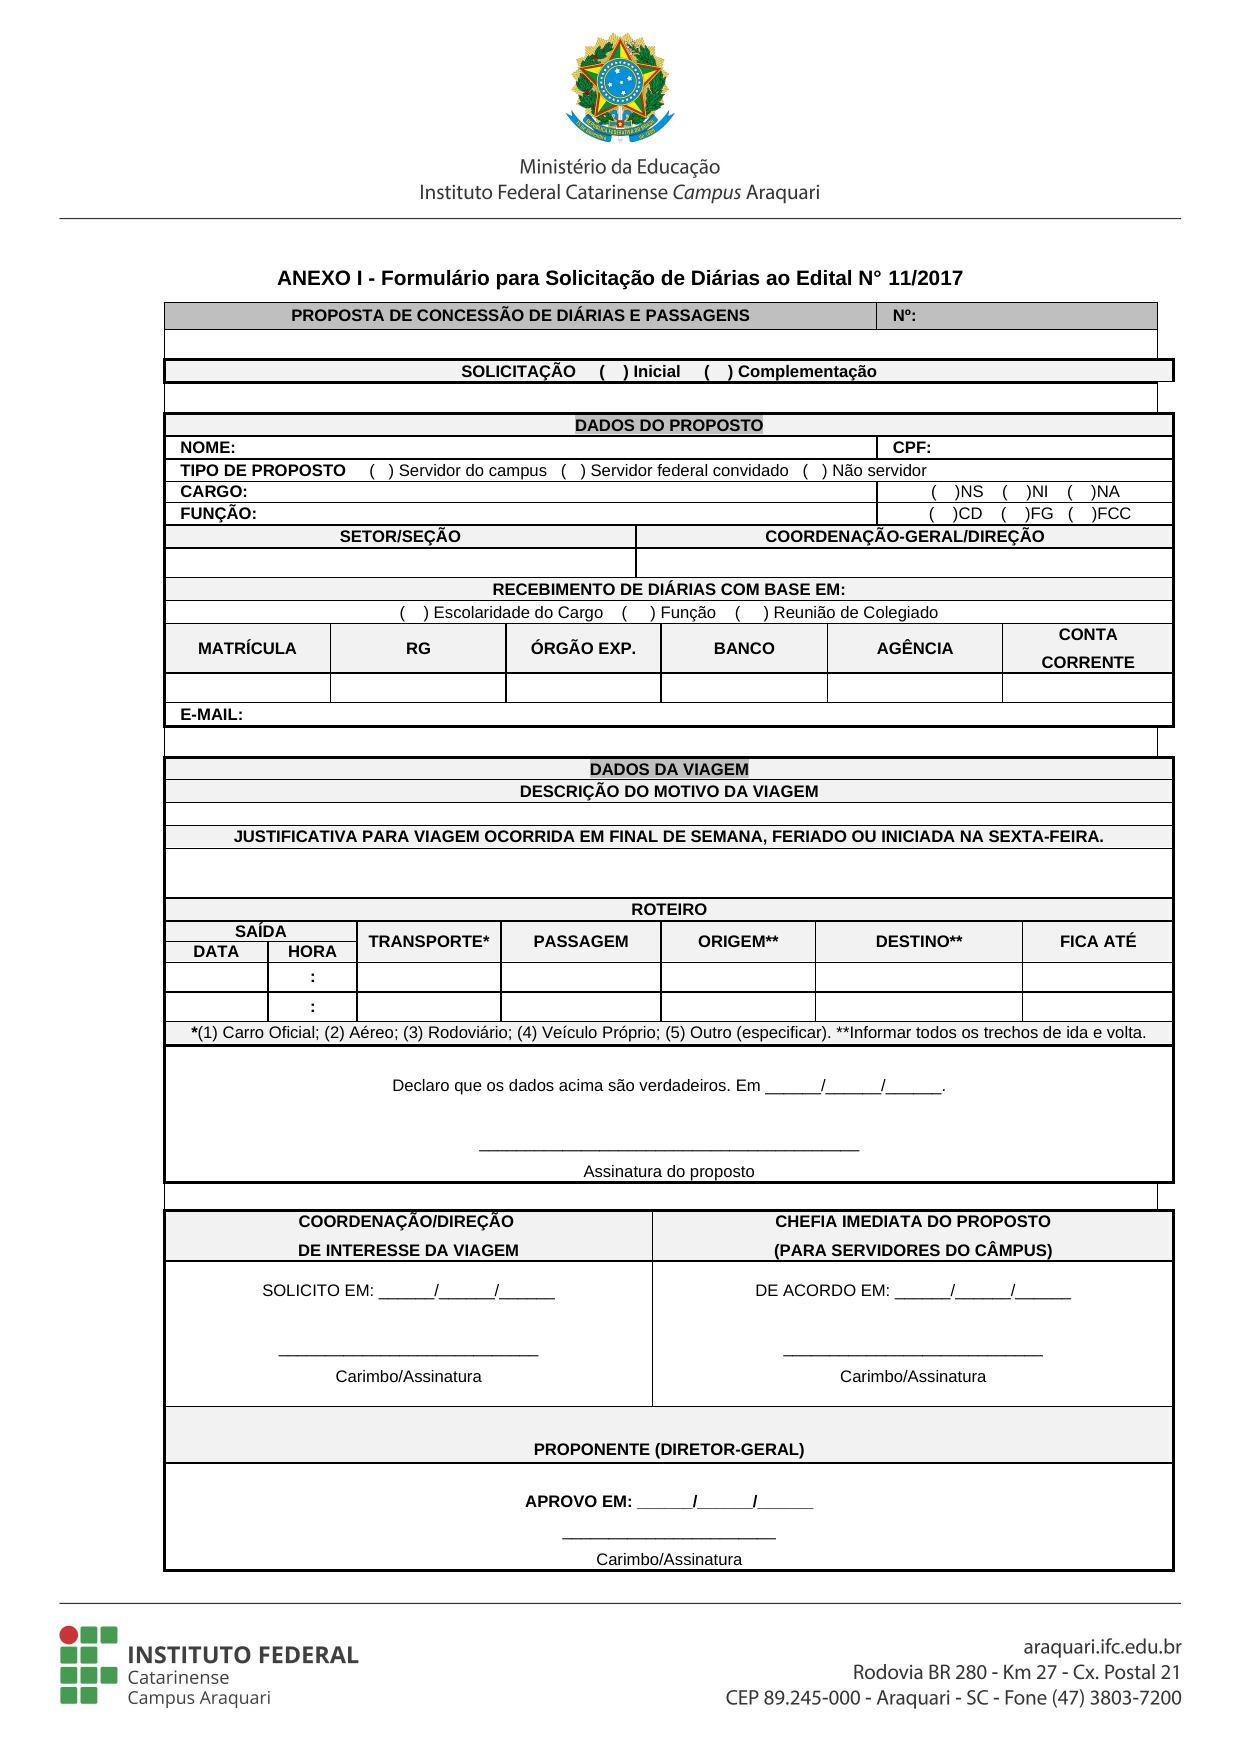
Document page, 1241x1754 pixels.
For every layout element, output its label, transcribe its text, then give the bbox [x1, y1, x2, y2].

table_cell [662, 963, 815, 991]
table_cell CHEFIA IMEDIATA DO PROPOSTO (PARA SERVIDORES DO CÂMPUS) [653, 1212, 1172, 1260]
table_header [1164, 302, 1174, 329]
table_cell SOLICITO EM: ______/______/______ ____________________________ Carimbo/Assinatura [166, 1262, 652, 1406]
table_cell DESCRIÇÃO DO MOTIVO DA VIAGEM [166, 780, 1172, 802]
table_cell [166, 993, 267, 1021]
table_cell AGÊNCIA [828, 624, 1002, 672]
table_cell [662, 993, 815, 1021]
table_cell [1164, 1184, 1174, 1209]
table_cell [1158, 329, 1164, 358]
table_cell COORDENAÇÃO/DIREÇÃO DE INTERESSE DA VIAGEM [166, 1212, 652, 1260]
table_cell [1003, 674, 1172, 702]
table_cell DESTINO** [816, 922, 1022, 961]
table_cell HORA [269, 942, 356, 961]
table_cell [502, 993, 660, 1021]
table_cell [166, 549, 635, 577]
table_cell BANCO [662, 624, 827, 672]
text ANEXO I - Formulário para Solicitação de Diárias ao Edital N° 11/2017 [177, 266, 1063, 290]
table_cell : [269, 993, 356, 1021]
table_cell [637, 549, 1172, 577]
table_cell [166, 963, 267, 991]
picture [0, 1595, 1240, 1752]
table_cell E-MAIL: [166, 703, 1172, 725]
table_cell ROTEIRO [166, 899, 1172, 920]
table_cell TRANSPORTE* [358, 922, 500, 961]
table_cell [166, 803, 1172, 824]
table_cell [1158, 382, 1164, 412]
table_cell Declaro que os dados acima são verdadeiros. Em ______/______/______. _________________________________________ Assinatura do proposto [166, 1047, 1172, 1181]
table_cell ( ) Escolaridade do Cargo ( ) Função ( ) Reunião de Colegiado [166, 601, 1172, 623]
table_cell CARGO: [166, 482, 876, 501]
table_cell COORDENAÇÃO-GERAL/DIREÇÃO [637, 526, 1172, 547]
table_cell ( )NS ( )NI ( )NA [878, 482, 1172, 501]
table_cell ORIGEM** [662, 922, 815, 961]
table_cell CPF: [878, 437, 1172, 458]
table_cell [1164, 329, 1174, 358]
table_cell TIPO DE PROPOSTO ( ) Servidor do campus ( ) Servidor federal convidado ( ) Não servidor [166, 460, 1172, 481]
table_cell [358, 993, 500, 1021]
table_cell [816, 963, 1022, 991]
table_cell [165, 384, 1157, 412]
table_cell PASSAGEM [502, 922, 660, 961]
table_cell [502, 963, 660, 991]
table_cell [1158, 728, 1164, 756]
table_cell [816, 993, 1022, 1021]
table_cell DADOS DA VIAGEM [166, 759, 1172, 779]
table_cell DE ACORDO EM: ______/______/______ ____________________________ Carimbo/Assinatura [653, 1262, 1172, 1406]
table_cell FICA ATÉ [1023, 922, 1172, 961]
table_cell [662, 674, 827, 702]
table_cell RG [331, 624, 505, 672]
table_cell CONTA CORRENTE [1003, 624, 1172, 672]
picture [0, 0, 1240, 224]
table_cell [165, 728, 1157, 756]
table_cell [1023, 993, 1172, 1021]
table_cell [165, 1184, 1157, 1209]
table_cell PROPONENTE (DIRETOR-GERAL) [166, 1407, 1172, 1462]
table_cell [507, 674, 660, 702]
table_cell DADOS DO PROPOSTO [166, 415, 1172, 435]
table_cell SOLICITAÇÃO ( ) Inicial ( ) Complementação [166, 361, 1172, 381]
table_header Nº: [877, 303, 1157, 329]
table_cell : [269, 963, 356, 991]
table_cell FUNÇÃO: [166, 503, 876, 524]
table_cell SETOR/SEÇÃO [166, 526, 635, 547]
table_cell [1158, 1184, 1164, 1209]
table_cell [1164, 382, 1174, 412]
table_cell [828, 674, 1002, 702]
table_header [1158, 302, 1164, 329]
table_cell RECEBIMENTO DE DIÁRIAS COM BASE EM: [166, 578, 1172, 600]
table_cell MATRÍCULA [166, 624, 330, 672]
table_cell APROVO EM: ______/______/______ _______________________ Carimbo/Assinatura [166, 1464, 1172, 1569]
table_header PROPOSTA DE CONCESSÃO DE DIÁRIAS E PASSAGENS [165, 303, 876, 329]
table_cell NOME: [166, 437, 876, 458]
table_cell [165, 330, 1157, 358]
table_cell [166, 849, 1172, 897]
table_cell [331, 674, 505, 702]
table_cell [1023, 963, 1172, 991]
table_cell *(1) Carro Oficial; (2) Aéreo; (3) Rodoviário; (4) Veículo Próprio; (5) Outro (especificar). **Informar todos os trechos de ida e volta. [166, 1022, 1172, 1043]
table_cell [358, 963, 500, 991]
table_cell DATA [166, 942, 267, 961]
table_cell SAÍDA [166, 922, 356, 941]
table_cell ( )CD ( )FG ( )FCC [878, 503, 1172, 524]
table_cell [1164, 728, 1174, 756]
table_cell ÓRGÃO EXP. [507, 624, 660, 672]
table_cell JUSTIFICATIVA PARA VIAGEM OCORRIDA EM FINAL DE SEMANA, FERIADO OU INICIADA NA SEXTA-FEIRA. [166, 826, 1172, 847]
table_cell [166, 674, 330, 702]
